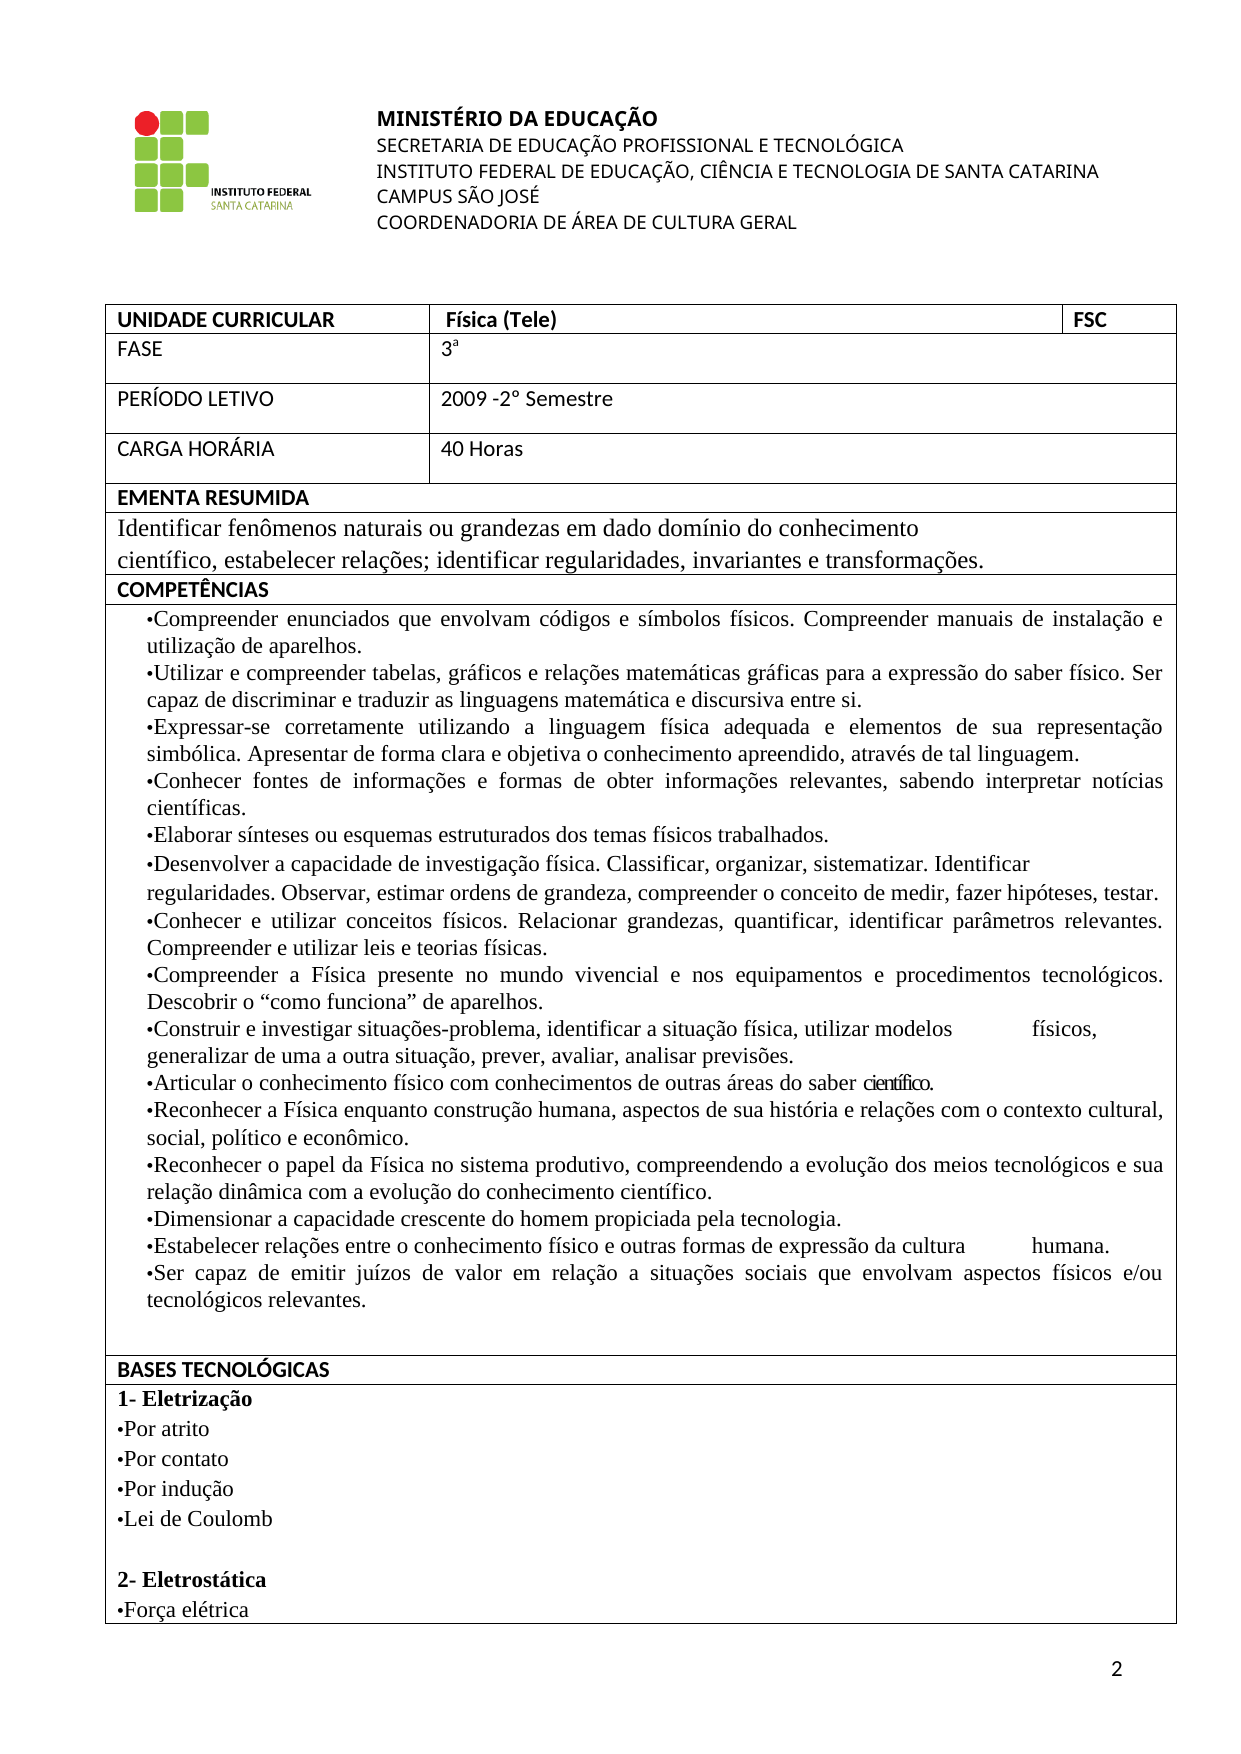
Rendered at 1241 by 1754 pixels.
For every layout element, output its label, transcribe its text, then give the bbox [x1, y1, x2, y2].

table_cell 1- Eletrização Por atrito Por contato Por indução Lei de Coulomb 2- Eletrostática Força elétrica Lei de Coulomb Campo elétrico Potencial elétrico Trabalho elétrico 3- Eletrodinâmica Corrente elétrica Tensão elétrica Resistência elétrica Lei de Ohm Resistores ôhmicos e não ômicos Resistividade Reostato Curto-circuito Associação em série Associação em paralelo Associação mista Circuito elétrico simples Gerador elétrico Associação de geradores Receptor elétrico Força contraeletromotriz Associação de receptores Capacitores Carga e eEnergia de um capacitor Capacitor plano Associação de capacitores [106, 1385, 1176, 1622]
table_cell 40 Horas [430, 434, 1176, 482]
table_cell Compreender enunciados que envolvam códigos e símbolos físicos. Compreender manuais de instalação e utilização de aparelhos. Utilizar e compreender tabelas, gráficos e relações matemáticas gráficas para a expressão do saber físico. Ser capaz de discriminar e traduzir as linguagens matemática e discursiva entre si. Expressar-se corretamente utilizando a linguagem física adequada e elementos de sua representação simbólica. Apresentar de forma clara e objetiva o conhecimento apreendido, através de tal linguagem. Conhecer fontes de informações e formas de obter informações relevantes, sabendo interpretar notícias científicas. Elaborar sínteses ou esquemas estruturados dos temas físicos trabalhados. Desenvolver a capacidade de investigação física. Classificar, organizar, sistematizar. Identificar regularidades. Observar, estimar ordens de grandeza, compreender o conceito de medir, fazer hipóteses, testar. Conhecer e utilizar conceitos físicos. Relacionar grandezas, quantificar, identificar parâmetros relevantes. Compreender e utilizar leis e teorias físicas. Compreender a Física presente no mundo vivencial e nos equipamentos e procedimentos tecnológicos. Descobrir o “como funciona” de aparelhos. Construir e investigar situações-problema, identificar a situação física, utilizar modelos físicos, generalizar de uma a outra situação, prever, avaliar, analisar previsões. Articular o conhecimento físico com conhecimentos de outras áreas do saber científico. Reconhecer a Física enquanto construção humana, aspectos de sua história e relações com o contexto cultural, social, político e econômico. Reconhecer o papel da Física no sistema produtivo, compreendendo a evolução dos meios tecnológicos e sua relação dinâmica com a evolução do conhecimento científico. Dimensionar a capacidade crescente do homem propiciada pela tecnologia. Estabelecer relações entre o conhecimento físico e outras formas de expressão da cultura humana. Ser capaz de emitir juízos de valor em relação a situações sociais que envolvam aspectos físicos e/ou tecnológicos relevantes. [106, 605, 1176, 1354]
table_cell 3a [430, 334, 1176, 383]
table_cell Identificar fenômenos naturais ou grandezas em dado domínio do conhecimento científico, estabelecer relações; identificar regularidades, invariantes e transformações. [106, 513, 1176, 574]
table_cell COMPETÊNCIAS [106, 575, 1176, 603]
table_header UNIDADE CURRICULAR [106, 305, 429, 333]
table_cell EMENTA RESUMIDA [106, 484, 1176, 512]
table_header FSC [1063, 305, 1176, 333]
table_cell 2009 -2º Semestre [430, 384, 1176, 433]
table_cell PERÍODO LETIVO [106, 384, 429, 433]
table_header Física (Tele) [430, 305, 1062, 333]
picture [134, 111, 312, 212]
table_cell CARGA HORÁRIA [106, 434, 429, 482]
table_cell BASES TECNOLÓGICAS [106, 1356, 1176, 1383]
table_cell FASE [106, 334, 429, 383]
